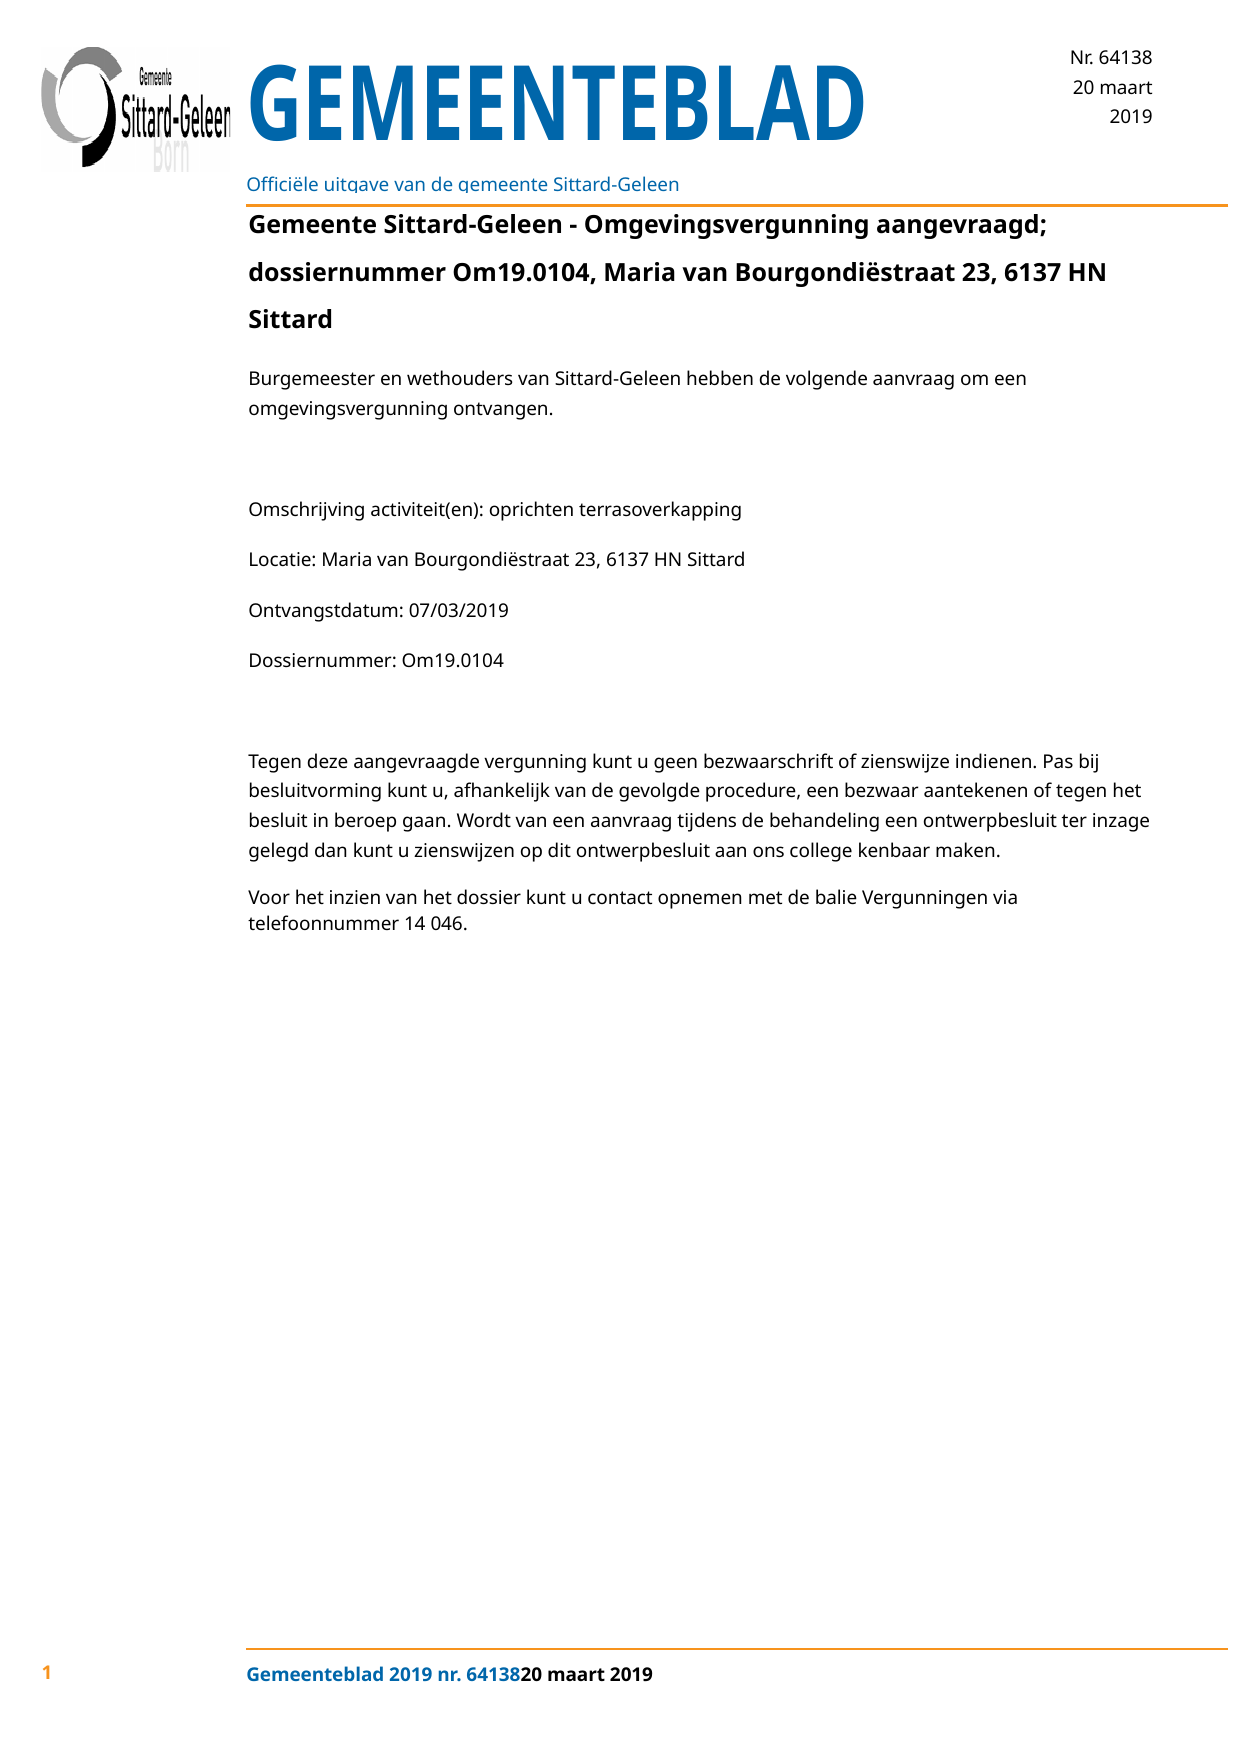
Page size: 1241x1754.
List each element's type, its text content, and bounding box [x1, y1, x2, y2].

text Voor het inzien van het dossier kunt u contact opnemen met de balie Vergunningen via telefoonnummer 14 046. [248, 884, 1152, 936]
text Ontvangstdatum: 07/03/2019 [248, 597, 1152, 622]
picture [41, 47, 231, 172]
text Locatie: Maria van Bourgondiëstraat 23, 6137 HN Sittard [248, 546, 1152, 572]
text Dossiernummer: Om19.0104 [248, 647, 1152, 673]
text Gemeente Sittard-Geleen - Omgevingsvergunning aangevraagd; dossiernummer Om19.0104, Maria van Bourgondiëstraat 23, 6137 HN Sittard [248, 207, 1152, 336]
text Tegen deze aangevraagde vergunning kunt u geen bezwaarschrift of zienswijze indienen. Pas bij besluitvorming kunt u, afhankelijk van de gevolgde procedure, een bezwaar aantekenen of tegen het besluit in beroep gaan. Wordt van een aanvraag tijdens de behandeling een ontwerpbesluit ter inzage gelegd dan kunt u zienswijzen op dit ontwerpbesluit aan ons college kenbaar maken. [248, 748, 1152, 862]
text Omschrijving activiteit(en): oprichten terrasoverkapping [248, 496, 1152, 522]
text Burgemeester en wethouders van Sittard-Geleen hebben de volgende aanvraag om een omgevingsvergunning ontvangen. [248, 366, 1152, 421]
